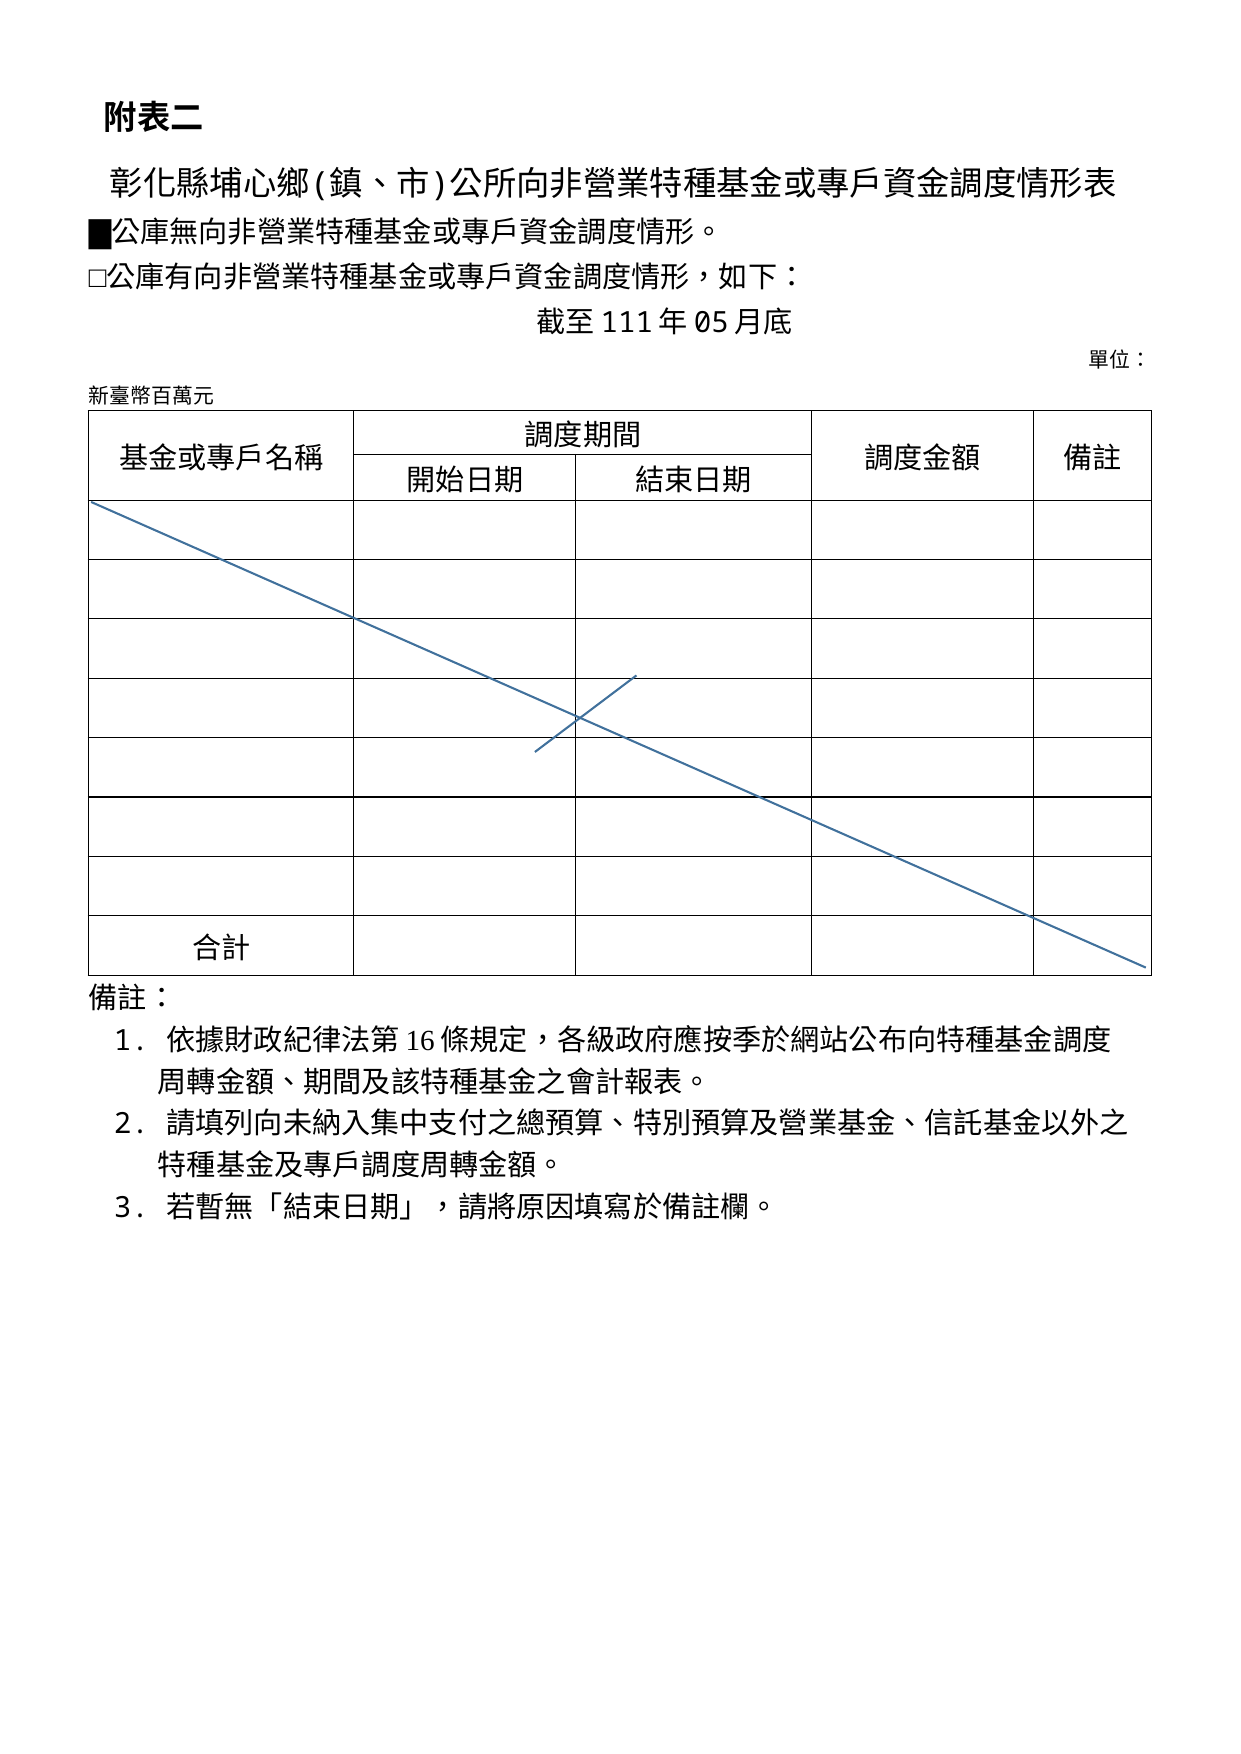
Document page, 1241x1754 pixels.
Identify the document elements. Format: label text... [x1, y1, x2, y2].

text 彰化縣埔心鄉(鎮、市)公所向非營業特種基金或專戶資金調度情形表 [89, 162, 1137, 204]
text □公庫有向非營業特種基金或專戶資金調度情形，如下： [89, 259, 1137, 295]
table_cell [354, 560, 575, 618]
table_cell [812, 679, 1033, 737]
table_cell [89, 798, 353, 856]
table_cell [89, 738, 353, 796]
text 備註： [88, 976, 1137, 1017]
text 單位：新臺幣百萬元 [89, 339, 1137, 410]
table_cell [89, 679, 353, 737]
table_cell [1034, 798, 1151, 856]
table_cell [1034, 857, 1151, 915]
table_cell [1034, 916, 1151, 974]
table_cell [354, 679, 575, 737]
table_cell [901, 857, 1033, 915]
table_cell [812, 798, 1033, 856]
table_cell [1034, 738, 1151, 796]
table_cell [354, 798, 575, 856]
text 1. 依據財政紀律法第16條規定，各級政府應按季於網站公布向特種基金調度周轉金額、期間及該特種基金之會計報表。 [114, 1017, 1137, 1101]
table_cell [812, 619, 1033, 678]
table_cell [576, 798, 811, 856]
table_cell [1034, 619, 1151, 678]
table_cell [558, 724, 575, 737]
table_cell [631, 738, 811, 796]
table_cell [576, 619, 811, 678]
table_cell [812, 738, 1033, 796]
table_cell [362, 619, 575, 678]
table_cell [812, 822, 888, 856]
table_cell [228, 560, 353, 616]
table_cell [812, 916, 1033, 974]
table_cell [94, 501, 353, 559]
table_cell 開始日期 [354, 455, 575, 499]
table_cell [354, 501, 575, 559]
table_cell [89, 619, 353, 678]
table_cell [1034, 679, 1151, 737]
table_header 備註 [1034, 411, 1151, 499]
table_header 調度金額 [812, 411, 1033, 499]
text 3. 若暫無「結束日期」，請將原因填寫於備註欄。 [114, 1184, 1137, 1226]
table_cell [1034, 501, 1151, 559]
table_cell [354, 857, 575, 915]
table_cell [812, 560, 1033, 618]
table_cell 結束日期 [576, 455, 811, 499]
table_cell [89, 501, 215, 559]
table_cell [354, 620, 485, 678]
table_cell [89, 857, 353, 915]
table_header 基金或專戶名稱 [89, 411, 353, 499]
table_cell 合計 [89, 916, 353, 974]
text ▇公庫無向非營業特種基金或專戶資金調度情形。 [89, 214, 1137, 250]
table_cell [354, 916, 575, 974]
table_cell [1034, 560, 1151, 618]
table_cell [354, 738, 575, 796]
table_cell [576, 501, 811, 559]
table_cell [576, 916, 811, 974]
table_cell [767, 798, 811, 818]
text 2. 請填列向未納入集中支付之總預算、特別預算及營業基金、信託基金以外之特種基金及專戶調度周轉金額。 [114, 1101, 1137, 1184]
table_cell [576, 738, 752, 796]
table_cell [584, 679, 811, 737]
table_cell [576, 560, 811, 618]
table_cell [576, 720, 618, 737]
table_cell [812, 501, 1033, 559]
text 截至111年05月底 [89, 304, 1137, 339]
table_cell [89, 560, 349, 618]
table_cell [497, 679, 575, 714]
table_cell [576, 679, 628, 716]
table_header 調度期間 [354, 411, 811, 454]
table_cell [812, 857, 1021, 915]
table_cell [576, 857, 811, 915]
